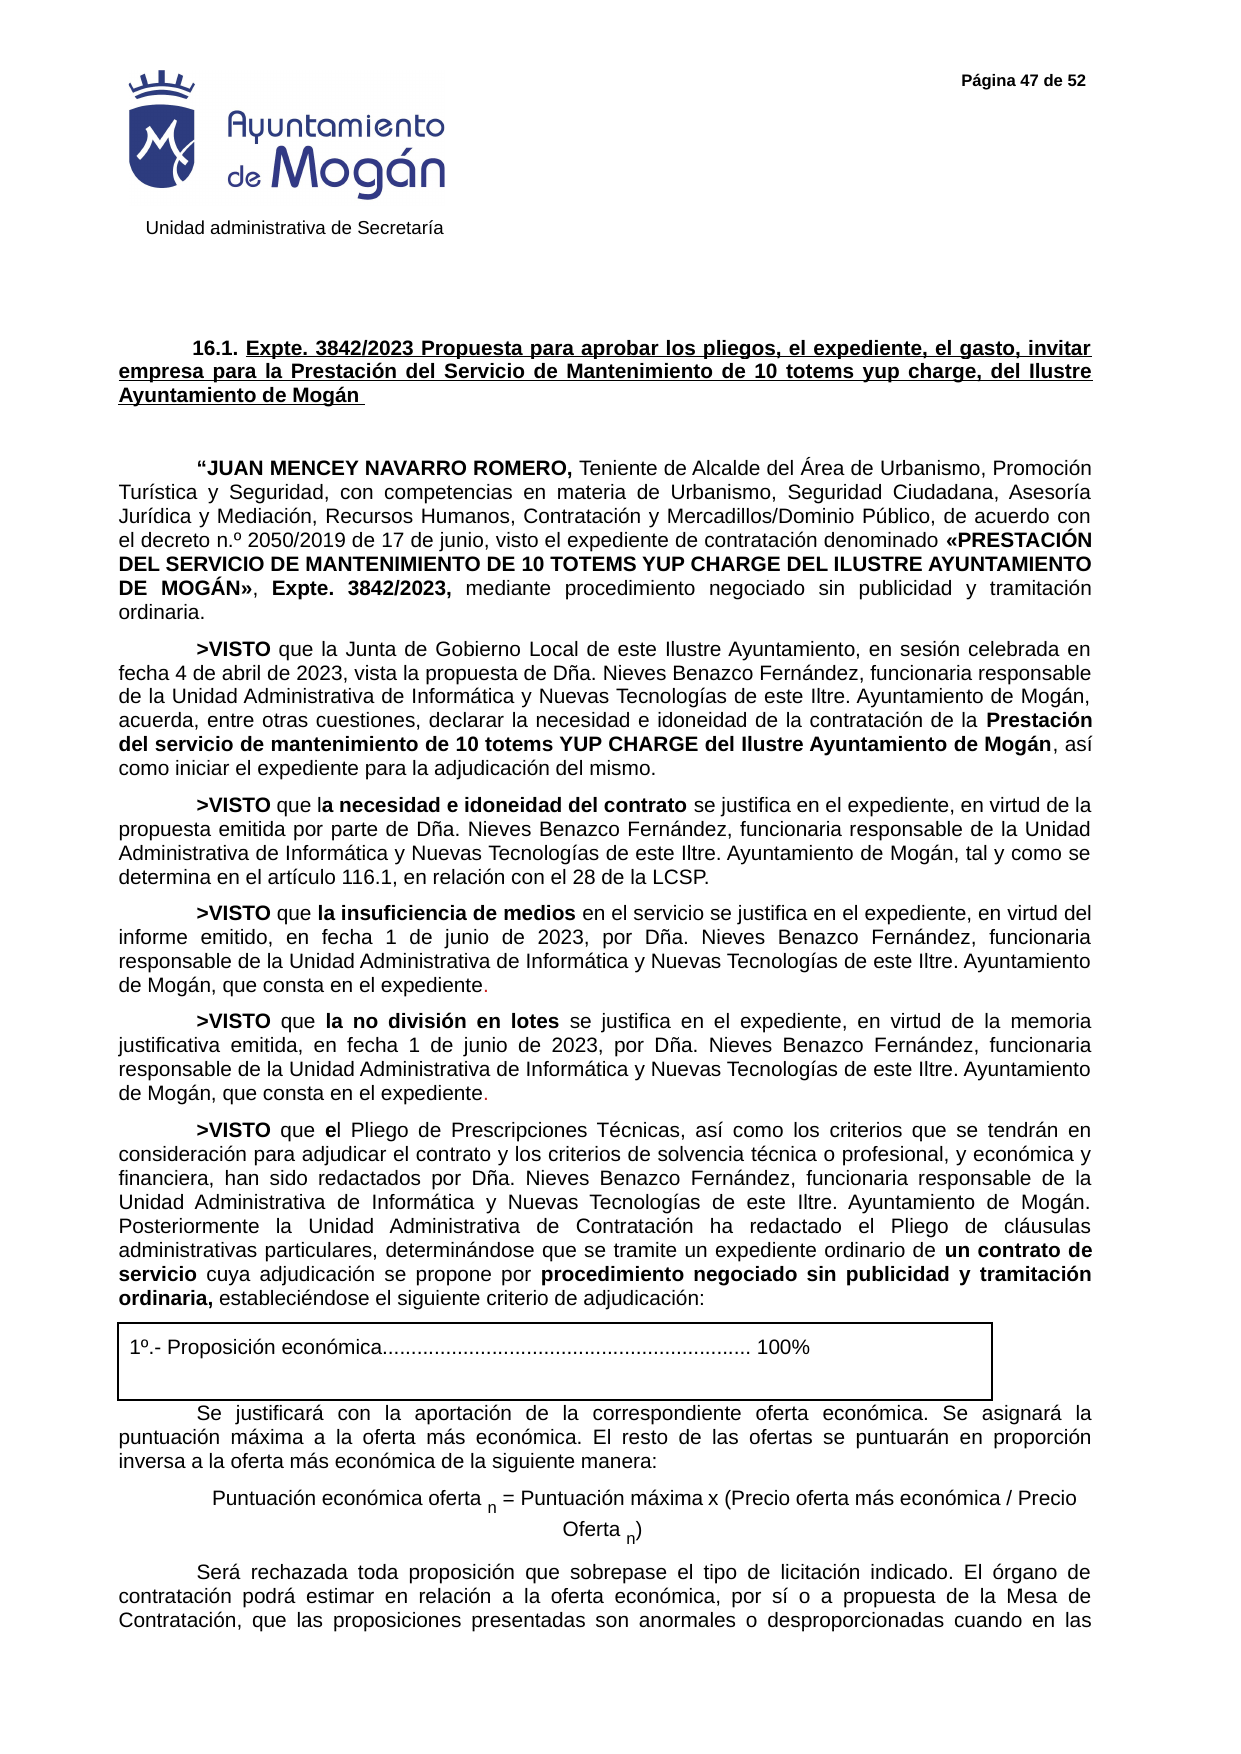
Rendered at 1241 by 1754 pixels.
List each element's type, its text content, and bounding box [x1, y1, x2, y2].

text Será rechazada toda proposición que sobrepase el tipo de licitación indicado. El órgano de contratación podrá estimar en relación a la oferta económica, por sí o a propuesta de la Mesa de Contratación, que las proposiciones presentadas son anormales o desproporcionadas cuando en las [118, 1560, 1092, 1632]
text >VISTO que la insuficiencia de medios en el servicio se justifica en el expediente, en virtud del informe emitido, en fecha 1 de junio de 2023, por Dña. Nieves Benazco Fernández, funcionaria responsable de la Unidad Administrativa de Informática y Nuevas Tecnologías de este Iltre. Ayuntamiento de Mogán, que consta en el expediente. [118, 901, 1092, 997]
text Ayuntamiento de Mogán [118, 381, 1092, 407]
text >VISTO que la necesidad e idoneidad del contrato se justifica en el expediente, en virtud de la propuesta emitida por parte de Dña. Nieves Benazco Fernández, funcionaria responsable de la Unidad Administrativa de Informática y Nuevas Tecnologías de este Iltre. Ayuntamiento de Mogán, tal y como se determina en el artículo 116.1, en relación con el 28 de la LCSP. [118, 793, 1092, 888]
text Se justificará con la aportación de la correspondiente oferta económica. Se asignará la puntuación máxima a la oferta más económica. El resto de las ofertas se puntuarán en proporción inversa a la oferta más económica de la siguiente manera: [118, 1401, 1092, 1473]
text >VISTO que el Pliego de Prescripciones Técnicas, así como los criterios que se tendrán en consideración para adjudicar el contrato y los criterios de solvencia técnica o profesional, y económica y financiera, han sido redactados por Dña. Nieves Benazco Fernández, funcionaria responsable de la Unidad Administrativa de Informática y Nuevas Tecnologías de este Iltre. Ayuntamiento de Mogán. Posteriormente la Unidad Administrativa de Contratación ha redactado el Pliego de cláusulas administrativas particulares, determinándose que se tramite un expediente ordinario de un contrato de servicio cuya adjudicación se propone por procedimiento negociado sin publicidad y tramitación ordinaria, estableciéndose el siguiente criterio de adjudicación: [118, 1118, 1092, 1309]
picture [128, 70, 445, 206]
text >VISTO que la no división en lotes se justifica en el expediente, en virtud de la memoria justificativa emitida, en fecha 1 de junio de 2023, por Dña. Nieves Benazco Fernández, funcionaria responsable de la Unidad Administrativa de Informática y Nuevas Tecnologías de este Iltre. Ayuntamiento de Mogán, que consta en el expediente. [118, 1009, 1092, 1105]
text Puntuación económica oferta n = Puntuación máxima x (Precio oferta más económica / Precio Oferta n) [118, 1486, 1092, 1547]
table_header 1º.- Proposición económica................................................................ 100% [119, 1324, 991, 1399]
text “JUAN MENCEY NAVARRO ROMERO, Teniente de Alcalde del Área de Urbanismo, Promoción Turística y Seguridad, con competencias en materia de Urbanismo, Seguridad Ciudadana, Asesoría Jurídica y Mediación, Recursos Humanos, Contratación y Mercadillos/Dominio Público, de acuerdo con el decreto n.º 2050/2019 de 17 de junio, visto el expediente de contratación denominado «PRESTACIÓN DEL SERVICIO DE MANTENIMIENTO DE 10 TOTEMS YUP CHARGE DEL ILUSTRE AYUNTAMIENTO DE MOGÁN», Expte. 3842/2023, mediante procedimiento negociado sin publicidad y tramitación ordinaria. [118, 456, 1092, 624]
text >VISTO que la Junta de Gobierno Local de este Ilustre Ayuntamiento, en sesión celebrada en fecha 4 de abril de 2023, vista la propuesta de Dña. Nieves Benazco Fernández, funcionaria responsable de la Unidad Administrativa de Informática y Nuevas Tecnologías de este Iltre. Ayuntamiento de Mogán, acuerda, entre otras cuestiones, declarar la necesidad e idoneidad de la contratación de la Prestación del servicio de mantenimiento de 10 totems YUP CHARGE del Ilustre Ayuntamiento de Mogán, así como iniciar el expediente para la adjudicación del mismo. [118, 636, 1092, 780]
text 16.1. Expte. 3842/2023 Propuesta para aprobar los pliegos, el expediente, el gasto, invitar empresa para la Prestación del Servicio de Mantenimiento de 10 totems yup charge, del Ilustre [118, 335, 1092, 380]
